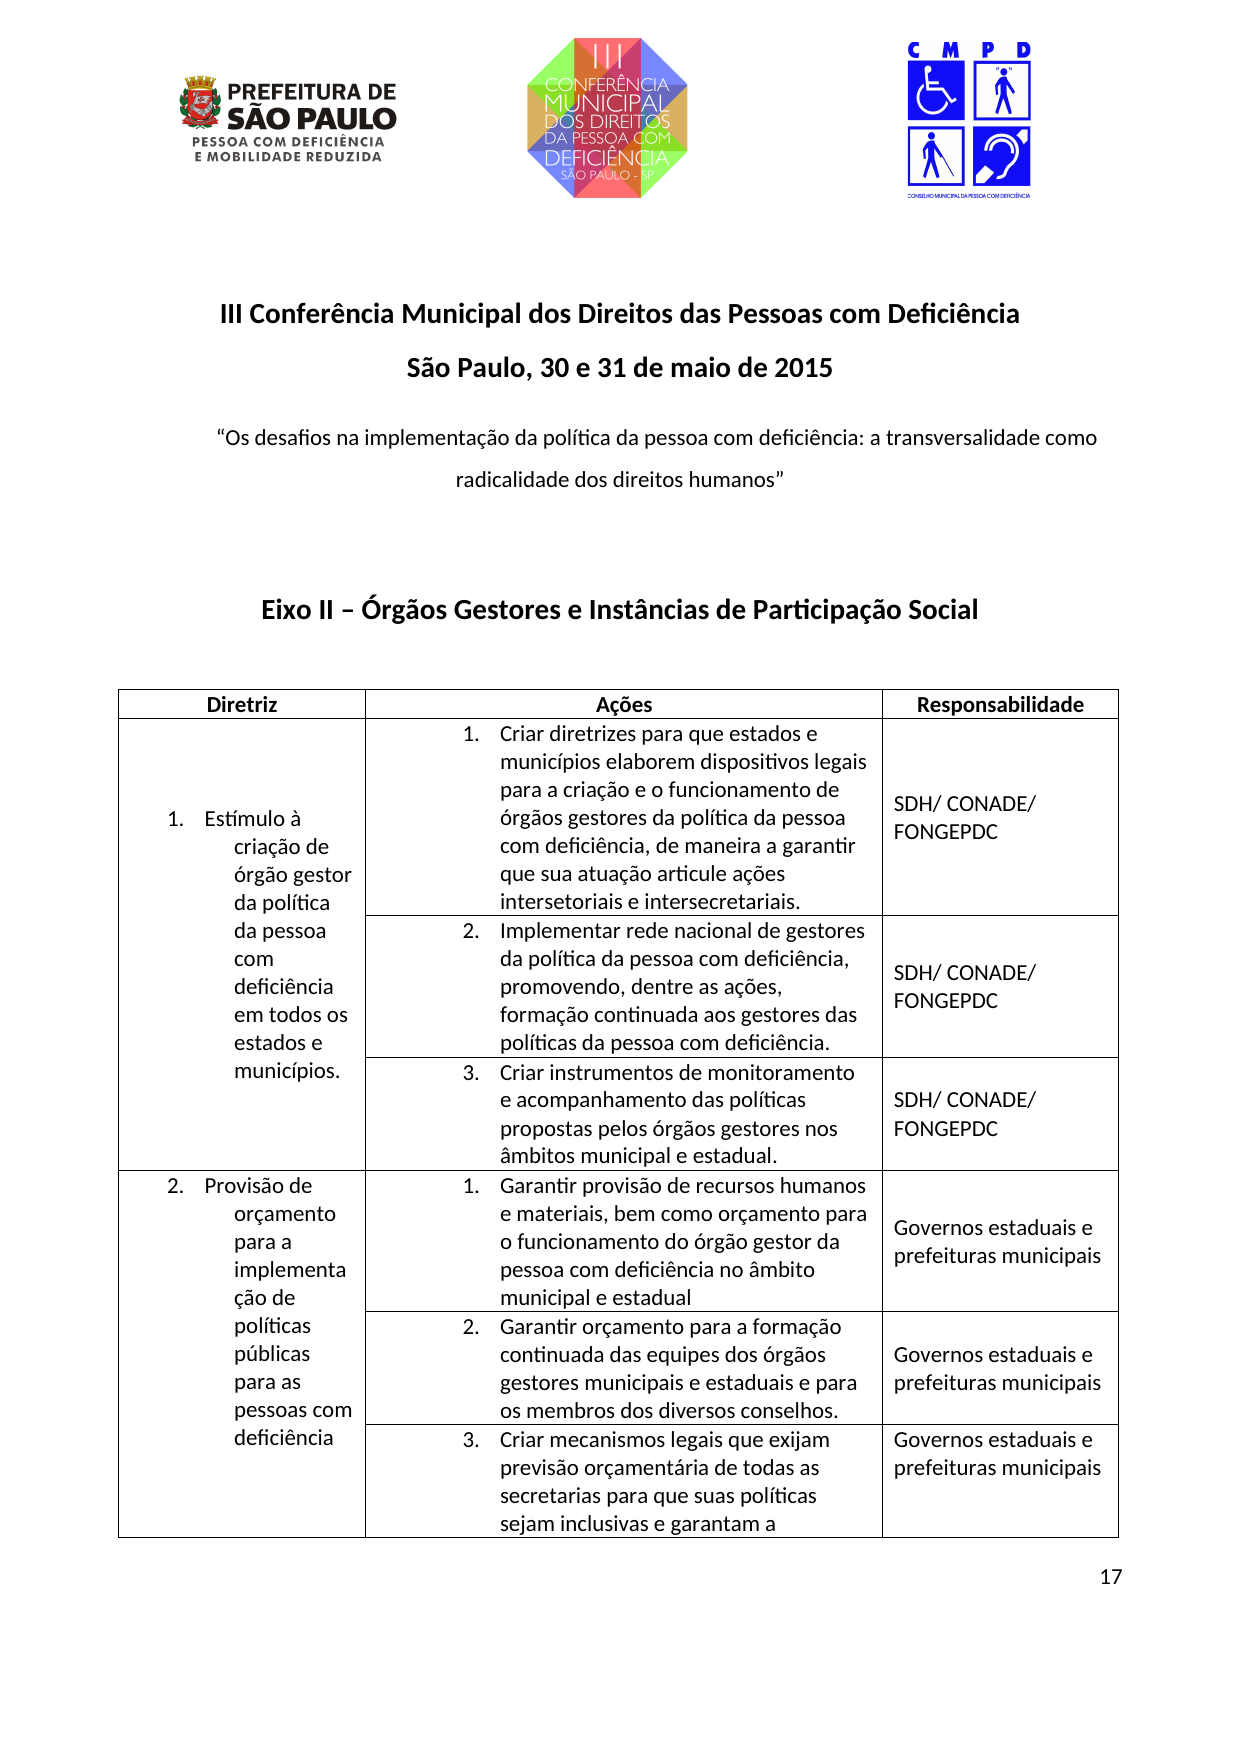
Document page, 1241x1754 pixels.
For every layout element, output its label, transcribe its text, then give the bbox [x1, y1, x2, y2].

table_header Diretriz [119, 690, 365, 718]
table_cell Governos estaduais e prefeituras municipais [883, 1425, 1118, 1537]
table_cell Criar diretrizes para que estados e municípios elaborem dispositivos legais para a criação e o funcionamento de órgãos gestores da política da pessoa com deficiência, de maneira a garantir que sua atuação articule ações intersetoriais e intersecretariais. [366, 719, 882, 915]
table_cell Implementar rede nacional de gestores da política da pessoa com deficiência, promovendo, dentre as ações, formação continuada aos gestores das políticas da pessoa com deficiência. [366, 916, 882, 1057]
table_cell Provisão de orçamento para a implementação de políticas públicas para as pessoas com deficiência [119, 1171, 365, 1537]
table_cell Criar instrumentos de monitoramento e acompanhamento das políticas propostas pelos órgãos gestores nos âmbitos municipal e estadual. [366, 1058, 882, 1170]
text “Os desafios na implementação da política da pessoa com deficiência: a transversalidade como radicalidade dos direitos humanos” [118, 423, 1122, 493]
table_cell Governos estaduais e prefeituras municipais [883, 1312, 1118, 1424]
table_cell Garantir provisão de recursos humanos e materiais, bem como orçamento para o funcionamento do órgão gestor da pessoa com deficiência no âmbito municipal e estadual [366, 1171, 882, 1311]
table_cell Estímulo à criação de órgão gestor da política da pessoa com deficiência em todos os estados e municípios. [119, 719, 365, 1170]
table_header Responsabilidade [883, 690, 1118, 718]
list Eixo II – Órgãos Gestores e Instâncias de Participação Social [118, 591, 1122, 626]
table_cell SDH/ CONADE/ FONGEPDC [883, 719, 1118, 915]
table_cell SDH/ CONADE/ FONGEPDC [883, 916, 1118, 1057]
table_cell Governos estaduais e prefeituras municipais [883, 1171, 1118, 1311]
table_cell Garantir orçamento para a formação continuada das equipes dos órgãos gestores municipais e estaduais e para os membros dos diversos conselhos. [366, 1312, 882, 1424]
text III Conferência Municipal dos Direitos das Pessoas com Deficiência São Paulo, 30 e 31 de maio de 2015 [118, 295, 1122, 384]
table_cell SDH/ CONADE/ FONGEPDC [883, 1058, 1118, 1170]
table_header Ações [366, 690, 882, 718]
table_cell Criar mecanismos legais que exijam previsão orçamentária de todas as secretarias para que suas políticas sejam inclusivas e garantam a [366, 1425, 882, 1537]
